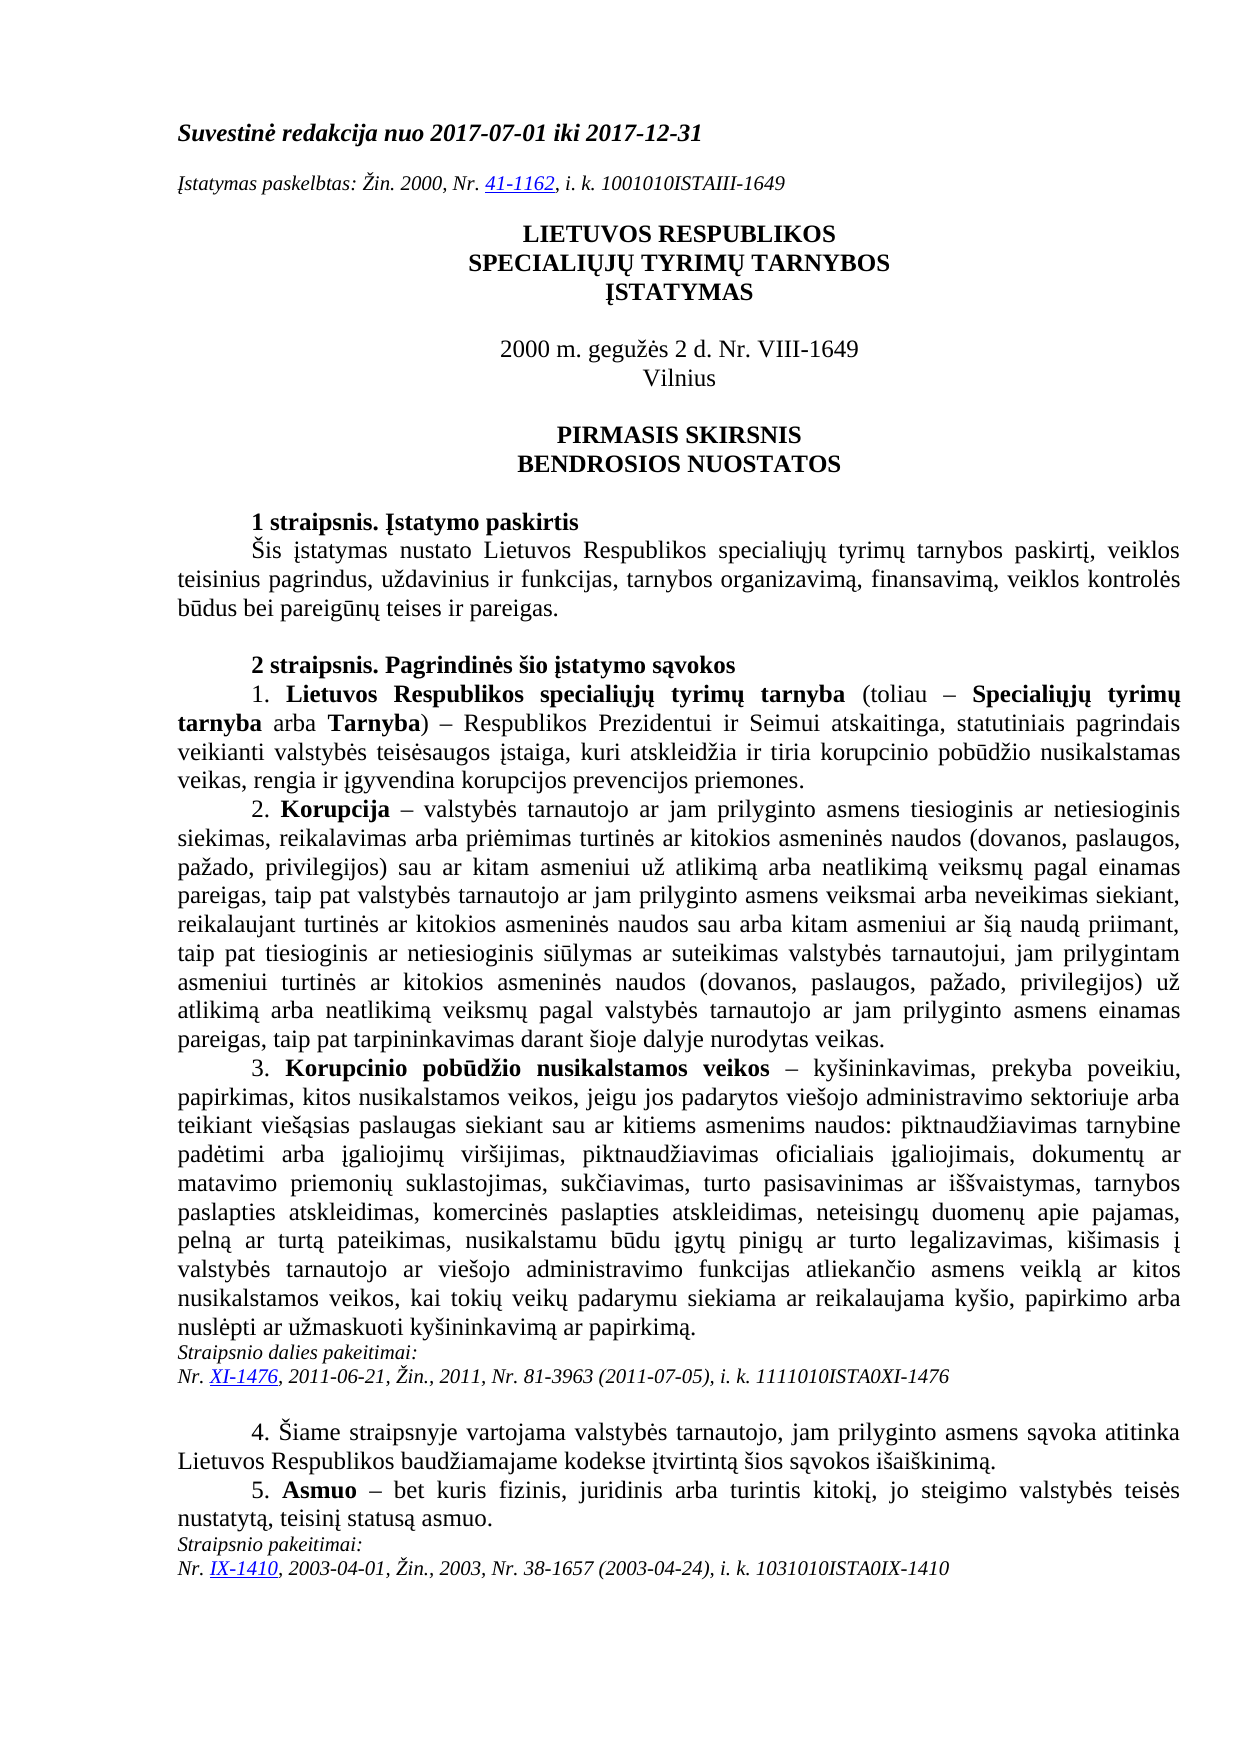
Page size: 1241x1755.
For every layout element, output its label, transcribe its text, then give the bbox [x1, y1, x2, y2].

text Šis įstatymas nustato Lietuvos Respublikos specialiųjų tyrimų tarnybos paskirtį, veiklos teisinius pagrindus, uždavinius ir funkcijas, tarnybos organizavimą, finansavimą, veiklos kontrolės būdus bei pareigūnų teises ir pareigas. [177, 535, 1181, 622]
text 2000 m. gegužės 2 d. Nr. VIII-1649 [177, 334, 1181, 363]
text Nr. XI-1476, 2011-06-21, Žin., 2011, Nr. 81-3963 (2011-07-05), i. k. 1111010ISTA0XI-1476 [177, 1364, 1181, 1388]
text 1. Lietuvos Respublikos specialiųjų tyrimų tarnyba (toliau – Specialiųjų tyrimų tarnyba arba Tarnyba) – Respublikos Prezidentui ir Seimui atskaitinga, statutiniais pagrindais veikianti valstybės teisėsaugos įstaiga, kuri atskleidžia ir tiria korupcinio pobūdžio nusikalstamas veikas, rengia ir įgyvendina korupcijos prevencijos priemones. [177, 679, 1181, 794]
text Straipsnio pakeitimai: [177, 1532, 1181, 1556]
text 3. Korupcinio pobūdžio nusikalstamos veikos – kyšininkavimas, prekyba poveikiu, papirkimas, kitos nusikalstamos veikos, jeigu jos padarytos viešojo administravimo sektoriuje arba teikiant viešąsias paslaugas siekiant sau ar kitiems asmenims naudos: piktnaudžiavimas tarnybine padėtimi arba įgaliojimų viršijimas, piktnaudžiavimas oficialiais įgaliojimais, dokumentų ar matavimo priemonių suklastojimas, sukčiavimas, turto pasisavinimas ar iššvaistymas, tarnybos paslapties atskleidimas, komercinės paslapties atskleidimas, neteisingų duomenų apie pajamas, pelną ar turtą pateikimas, nusikalstamu būdu įgytų pinigų ar turto legalizavimas, kišimasis į valstybės tarnautojo ar viešojo administravimo funkcijas atliekančio asmens veiklą ar kitos nusikalstamos veikos, kai tokių veikų padarymu siekiama ar reikalaujama kyšio, papirkimo arba nuslėpti ar užmaskuoti kyšininkavimą ar papirkimą. [177, 1053, 1181, 1340]
text Suvestinė redakcija nuo 2017-07-01 iki 2017-12-31 [177, 118, 1181, 147]
text Vilnius [177, 363, 1181, 392]
text Straipsnio dalies pakeitimai: [177, 1340, 1181, 1364]
text 2 straipsnis. Pagrindinės šio įstatymo sąvokos [177, 650, 1181, 679]
text 2. Korupcija – valstybės tarnautojo ar jam prilyginto asmens tiesioginis ar netiesioginis siekimas, reikalavimas arba priėmimas turtinės ar kitokios asmeninės naudos (dovanos, paslaugos, pažado, privilegijos) sau ar kitam asmeniui už atlikimą arba neatlikimą veiksmų pagal einamas pareigas, taip pat valstybės tarnautojo ar jam prilyginto asmens veiksmai arba neveikimas siekiant, reikalaujant turtinės ar kitokios asmeninės naudos sau arba kitam asmeniui ar šią naudą priimant, taip pat tiesioginis ar netiesioginis siūlymas ar suteikimas valstybės tarnautojui, jam prilygintam asmeniui turtinės ar kitokios asmeninės naudos (dovanos, paslaugos, pažado, privilegijos) už atlikimą arba neatlikimą veiksmų pagal valstybės tarnautojo ar jam prilyginto asmens einamas pareigas, taip pat tarpininkavimas darant šioje dalyje nurodytas veikas. [177, 794, 1181, 1053]
text 4. Šiame straipsnyje vartojama valstybės tarnautojo, jam prilyginto asmens sąvoka atitinka Lietuvos Respublikos baudžiamajame kodekse įtvirtintą šios sąvokos išaiškinimą. [177, 1417, 1181, 1475]
text BENDROSIOS NUOSTATOS [177, 449, 1181, 478]
text Įstatymas paskelbtas: Žin. 2000, Nr. 41-1162, i. k. 1001010ISTAIII-1649 [177, 171, 1181, 195]
text SPECIALIŲJŲ TYRIMŲ TARNYBOS [177, 248, 1181, 277]
text 1 straipsnis. Įstatymo paskirtis [177, 507, 1181, 535]
text 5. Asmuo – bet kuris fizinis, juridinis arba turintis kitokį, jo steigimo valstybės teisės nustatytą, teisinį statusą asmuo. [177, 1475, 1181, 1532]
text Nr. IX-1410, 2003-04-01, Žin., 2003, Nr. 38-1657 (2003-04-24), i. k. 1031010ISTA0IX-1410 [177, 1556, 1181, 1580]
text LIETUVOS RESPUBLIKOS [177, 219, 1181, 248]
text PIRMASIS SKIRSNIS [177, 420, 1181, 449]
text ĮSTATYMAS [177, 277, 1181, 305]
